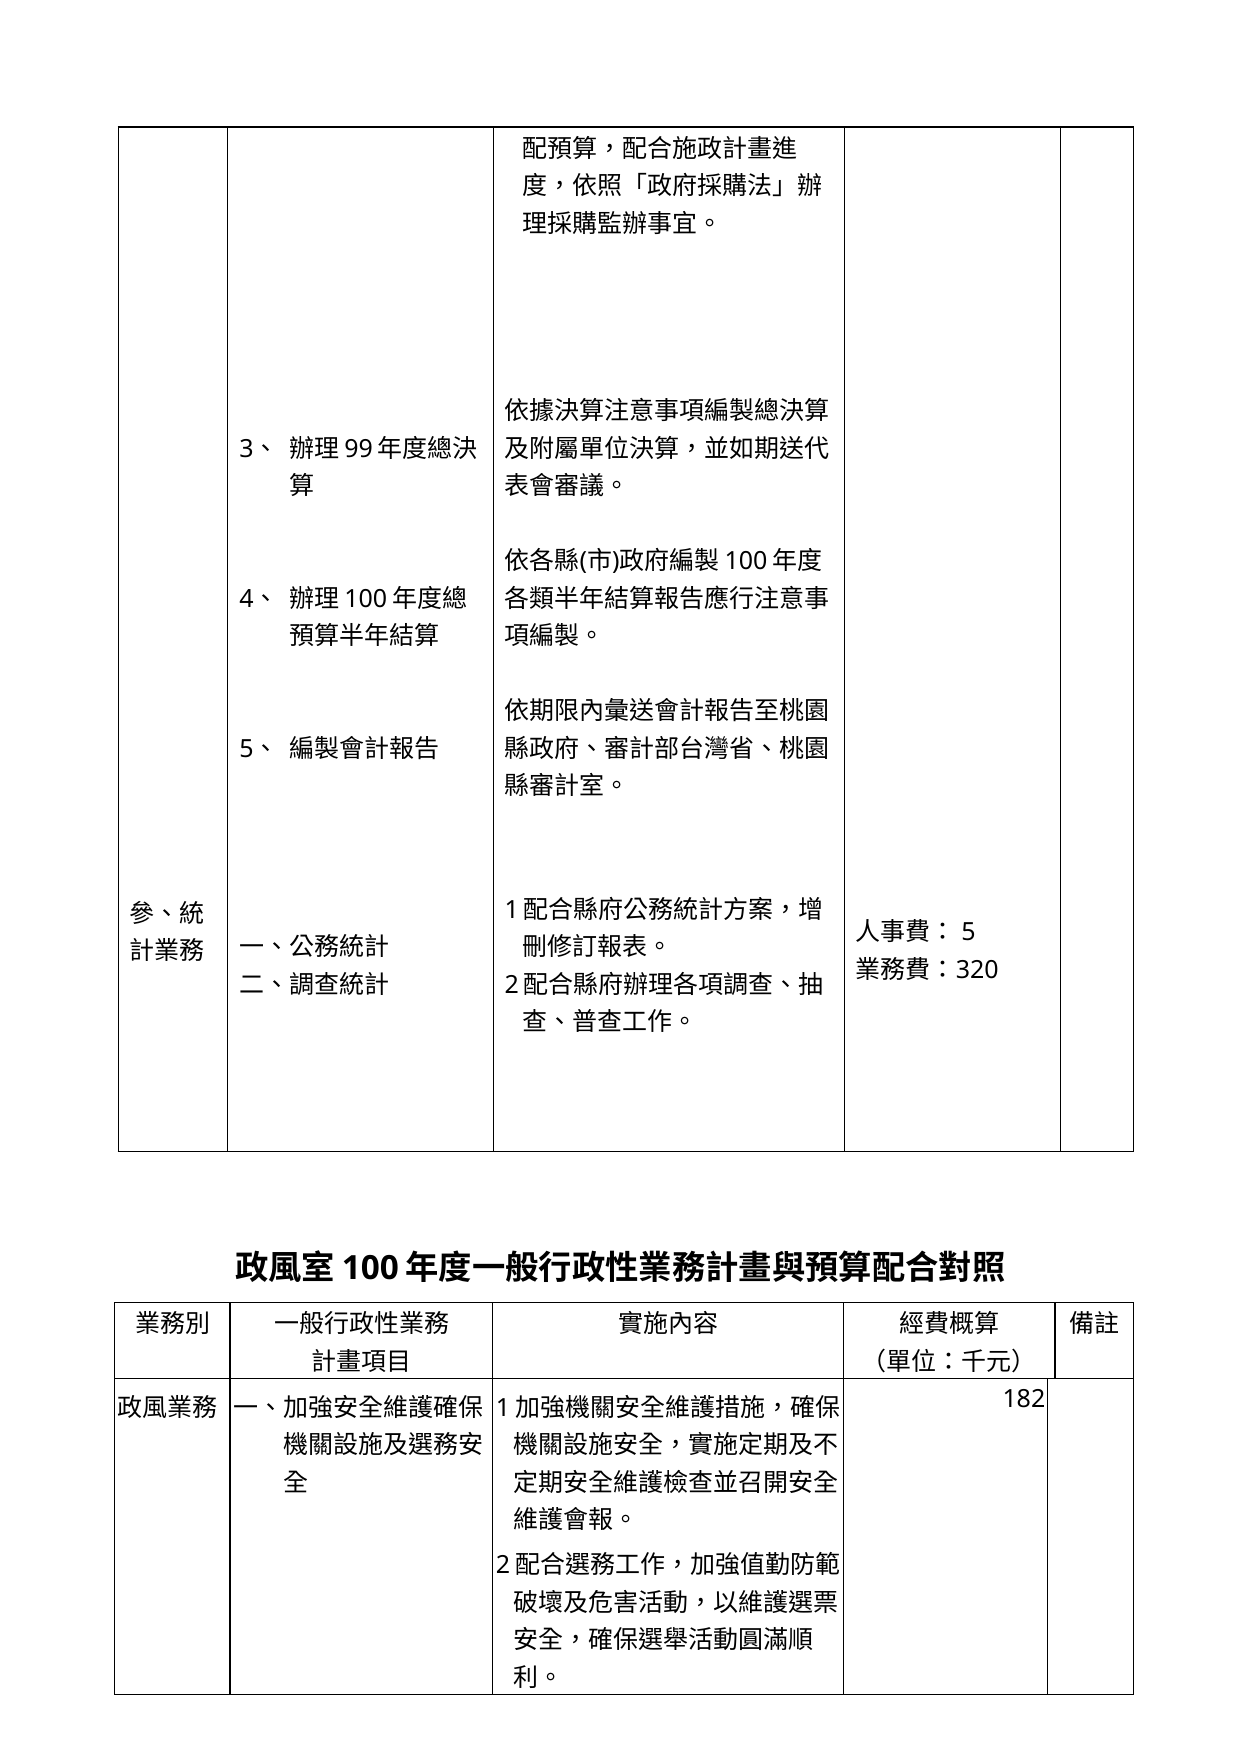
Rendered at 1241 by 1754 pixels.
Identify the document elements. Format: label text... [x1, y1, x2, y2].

table_cell 一、加強安全維護確保機關設施及選務安全 [231, 1379, 492, 1694]
text 政風室100年度一般行政性業務計畫與預算配合對照 [118, 1227, 1122, 1302]
table_cell 配預算，配合施政計畫進度，依照「政府採購法」辦理採購監辦事宜。 依據決算注意事項編製總決算及附屬單位決算，並如期送代表會審議。 依各縣(市)政府編製100年度各類半年結算報告應行注意事項編製。 依期限內彙送會計報告至桃園縣政府、審計部台灣省、桃園縣審計室。 1配合縣府公務統計方案，增刪修訂報表。 2配合縣府辦理各項調查、抽查、普查工作。 [494, 128, 844, 1151]
table_cell 182 [844, 1379, 1047, 1694]
table_cell 人事費： 5 業務費：320 [845, 128, 1060, 1151]
table_cell [1061, 128, 1133, 1151]
table_header 經費概算 （單位：千元） [844, 1303, 1054, 1378]
table_header 業務別 [115, 1303, 229, 1378]
table_cell [1048, 1379, 1133, 1694]
table_cell 1加強機關安全維護措施，確保機關設施安全，實施定期及不定期安全維護檢查並召開安全維護會報。 2配合選務工作，加強值勤防範破壞及危害活動，以維護選票安全，確保選舉活動圓滿順利。 [493, 1379, 843, 1694]
table_cell 政風業務 [115, 1379, 229, 1694]
table_header 備註 [1056, 1303, 1133, 1378]
table_cell 編製101年度總預算 一、加強內部審核 辦理99年度總決算 辦理100年度總預算半年結算 編製會計報告 一、公務統計 二、調查統計 [228, 128, 493, 1151]
table_header 一般行政性業務 計畫項目 [231, 1303, 492, 1378]
table_header 實施內容 [493, 1303, 843, 1378]
table_cell 參、統計業務 [119, 128, 227, 1151]
